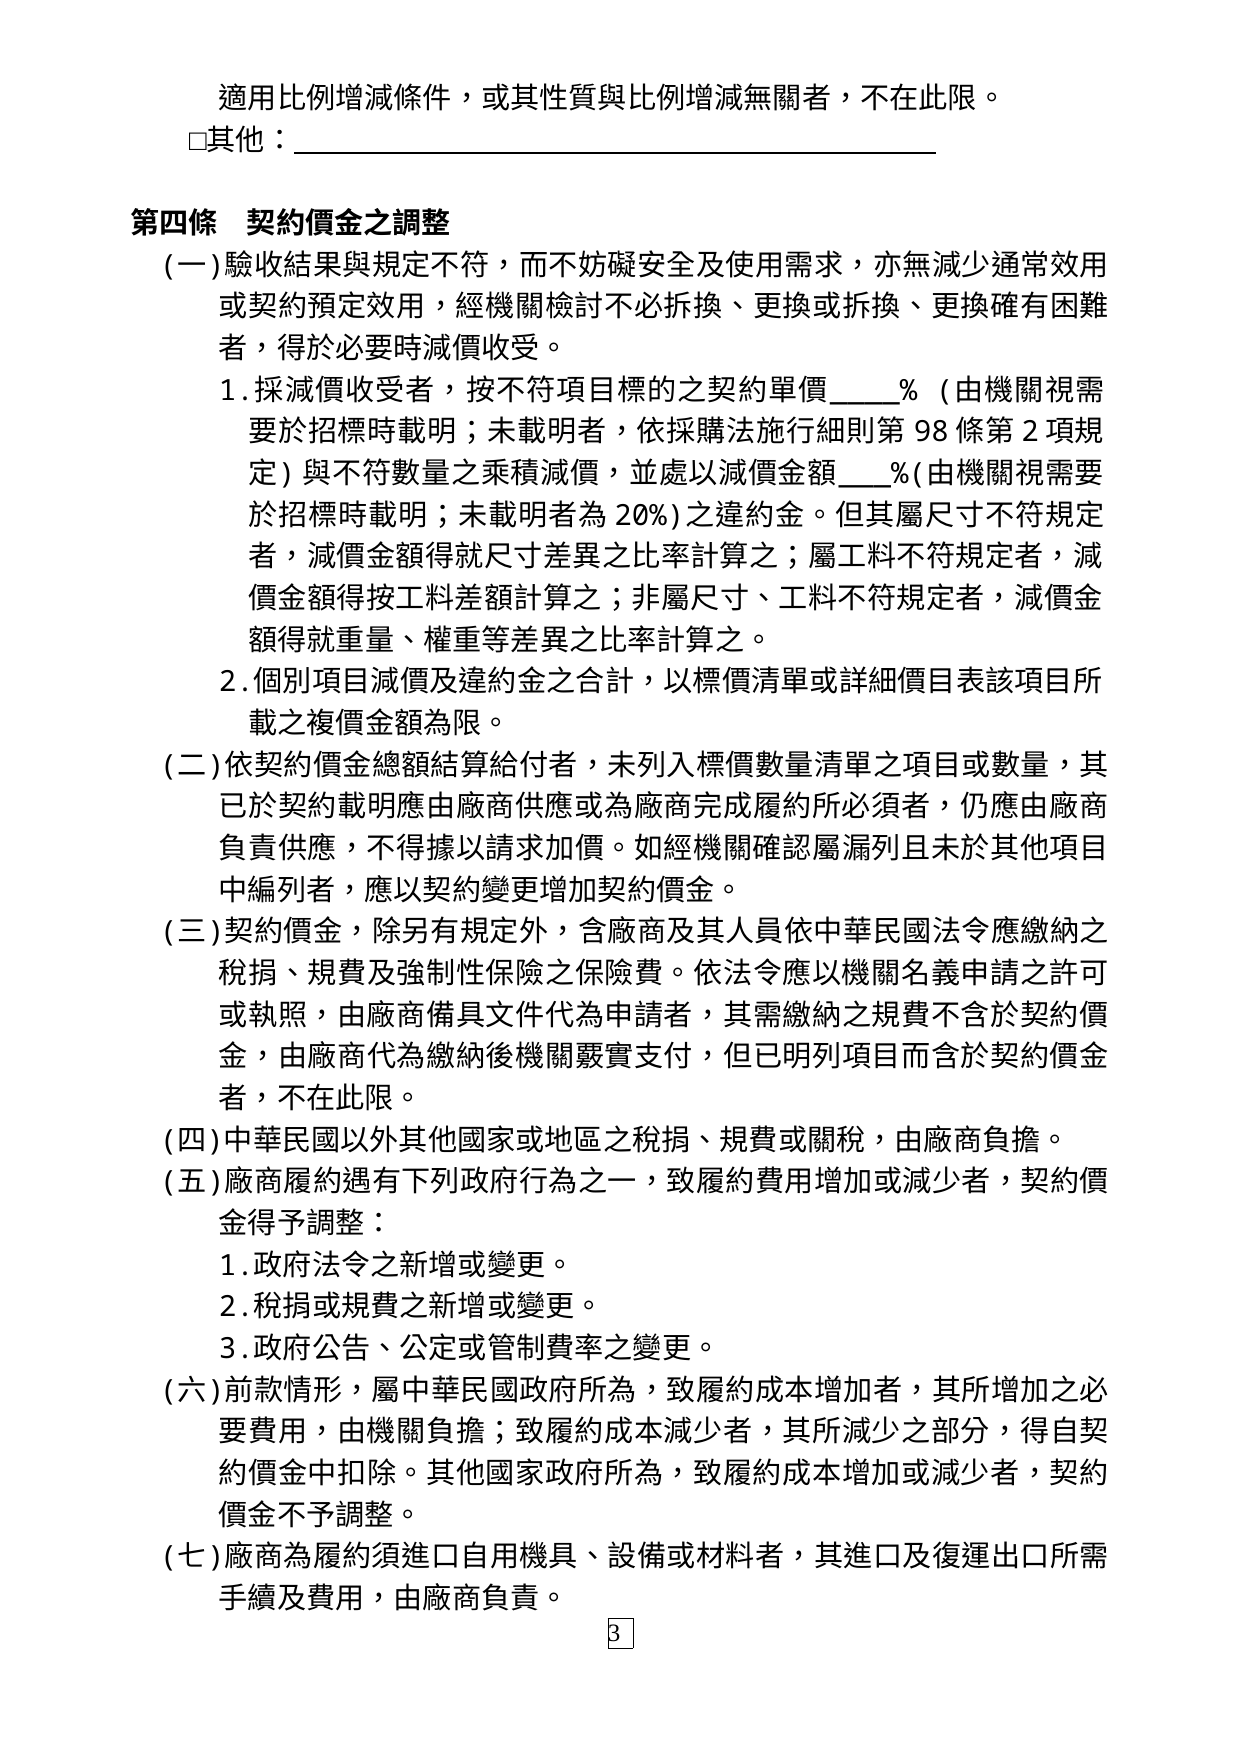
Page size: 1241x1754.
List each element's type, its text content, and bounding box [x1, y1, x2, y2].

text 適用比例增減條件，或其性質與比例增減無關者，不在此限。 [189, 75, 1110, 117]
text 2.稅捐或規費之新增或變更。 [218, 1283, 1104, 1325]
text 1.採減價收受者，按不符項目標的之契約單價____% (由機關視需要於招標時載明；未載明者，依採購法施行細則第98條第2項規定) 與不符數量之乘積減價，並處以減價金額___%(由機關視需要於招標時載明；未載明者為20%)之違約金。但其屬尺寸不符規定者，減價金額得就尺寸差異之比率計算之；屬工料不符規定者，減價金額得按工料差額計算之；非屬尺寸、工料不符規定者，減價金額得就重量、權重等差異之比率計算之。 [218, 367, 1104, 658]
text (二)依契約價金總額結算給付者，未列入標價數量清單之項目或數量，其已於契約載明應由廠商供應或為廠商完成履約所必須者，仍應由廠商負責供應，不得據以請求加價。如經機關確認屬漏列且未於其他項目中編列者，應以契約變更增加契約價金。 [159, 742, 1110, 908]
text (三)契約價金，除另有規定外，含廠商及其人員依中華民國法令應繳納之稅捐、規費及強制性保險之保險費。依法令應以機關名義申請之許可或執照，由廠商備具文件代為申請者，其需繳納之規費不含於契約價金，由廠商代為繳納後機關覈實支付，但已明列項目而含於契約價金者，不在此限。 [159, 908, 1110, 1117]
text (七)廠商為履約須進口自用機具、設備或材料者，其進口及復運出口所需手續及費用，由廠商負責。 [159, 1533, 1110, 1617]
text 1.政府法令之新增或變更。 [218, 1242, 1104, 1283]
text 3.政府公告、公定或管制費率之變更。 [218, 1325, 1104, 1367]
text (四)中華民國以外其他國家或地區之稅捐、規費或關稅，由廠商負擔。 [159, 1117, 1110, 1158]
text (一)驗收結果與規定不符，而不妨礙安全及使用需求，亦無減少通常效用或契約預定效用，經機關檢討不必拆換、更換或拆換、更換確有困難者，得於必要時減價收受。 [159, 242, 1110, 367]
text (六)前款情形，屬中華民國政府所為，致履約成本增加者，其所增加之必要費用，由機關負擔；致履約成本減少者，其所減少之部分，得自契約價金中扣除。其他國家政府所為，致履約成本增加或減少者，契約價金不予調整。 [159, 1367, 1110, 1533]
text (五)廠商履約遇有下列政府行為之一，致履約費用增加或減少者，契約價金得予調整： [159, 1158, 1110, 1242]
text □其他： [189, 117, 1110, 158]
text 第四條 契約價金之調整 [130, 200, 1110, 242]
text 2.個別項目減價及違約金之合計，以標價清單或詳細價目表該項目所載之複價金額為限。 [218, 658, 1104, 742]
